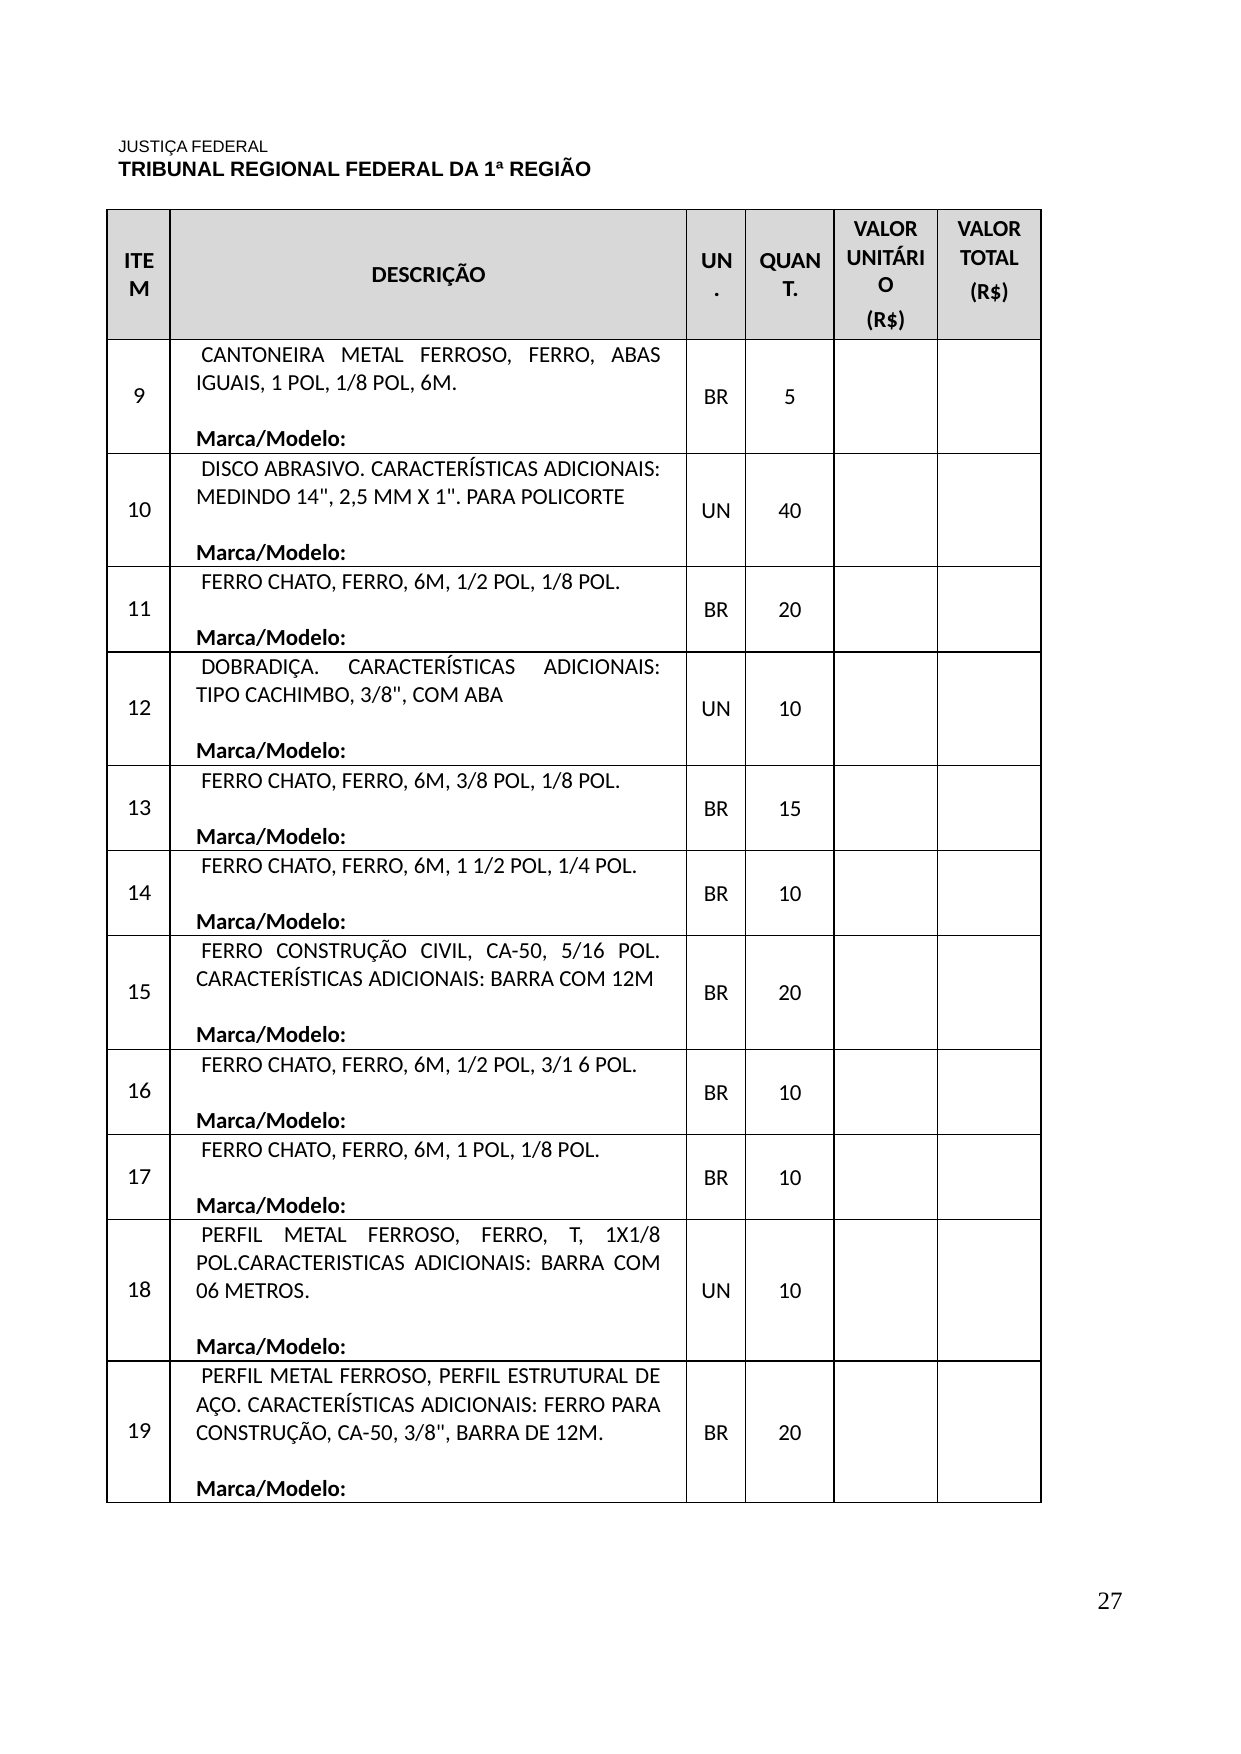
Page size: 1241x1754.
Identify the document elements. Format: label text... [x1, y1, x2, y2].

table_cell [938, 1135, 1040, 1219]
table_cell [835, 851, 937, 935]
table_cell BR [687, 766, 745, 850]
table_cell 9 [108, 340, 169, 452]
table_cell [938, 851, 1040, 935]
table_header ITEM [108, 210, 169, 339]
table_cell [938, 454, 1040, 566]
table_cell 20 [746, 1362, 833, 1502]
table_cell 10 [746, 1135, 833, 1219]
table_cell BR [687, 340, 745, 452]
table_cell [938, 567, 1040, 651]
table_cell FERRO CHATO, FERRO, 6M, 1 POL, 1/8 POL. Marca/Modelo: [171, 1135, 686, 1219]
table_cell CANTONEIRA METAL FERROSO, FERRO, ABAS IGUAIS, 1 POL, 1/8 POL, 6M. Marca/Modelo: [171, 340, 686, 452]
table_cell 10 [108, 454, 169, 566]
table_cell 5 [746, 340, 833, 452]
table_cell BR [687, 1135, 745, 1219]
table_cell [835, 653, 937, 764]
table_cell [835, 567, 937, 651]
table_cell [938, 766, 1040, 850]
table_cell [835, 1220, 937, 1360]
table_cell DOBRADIÇA. CARACTERÍSTICAS ADICIONAIS: TIPO CACHIMBO, 3/8", COM ABA Marca/Modelo: [171, 653, 686, 764]
table_cell UN [687, 653, 745, 764]
table_cell FERRO CHATO, FERRO, 6M, 1/2 POL, 1/8 POL. Marca/Modelo: [171, 567, 686, 651]
table_cell [835, 340, 937, 452]
table_cell 17 [108, 1135, 169, 1219]
table_cell 10 [746, 1220, 833, 1360]
table_cell 10 [746, 1050, 833, 1134]
table_cell [835, 1135, 937, 1219]
table_cell 15 [108, 936, 169, 1048]
table_cell 11 [108, 567, 169, 651]
table_cell 15 [746, 766, 833, 850]
table_cell UN [687, 1220, 745, 1360]
table_cell PERFIL METAL FERROSO, FERRO, T, 1X1/8 POL.CARACTERISTICAS ADICIONAIS: BARRA COM 06 METROS. Marca/Modelo: [171, 1220, 686, 1360]
table_cell [938, 1220, 1040, 1360]
table_cell 14 [108, 851, 169, 935]
table_cell 20 [746, 936, 833, 1048]
table_cell [835, 454, 937, 566]
table_cell 19 [108, 1362, 169, 1502]
table_cell 10 [746, 851, 833, 935]
table_cell 13 [108, 766, 169, 850]
table_header QUANT. [746, 210, 833, 339]
table_cell [938, 1362, 1040, 1502]
table_cell [835, 936, 937, 1048]
table_cell FERRO CONSTRUÇÃO CIVIL, CA-50, 5/16 POL. CARACTERÍSTICAS ADICIONAIS: BARRA COM 12M Marca/Modelo: [171, 936, 686, 1048]
table_cell BR [687, 936, 745, 1048]
table_cell BR [687, 567, 745, 651]
table_cell 20 [746, 567, 833, 651]
table_cell BR [687, 1362, 745, 1502]
table_header UN. [687, 210, 745, 339]
table_header DESCRIÇÃO [171, 210, 686, 339]
table_cell BR [687, 1050, 745, 1134]
table_cell [835, 1050, 937, 1134]
table_cell FERRO CHATO, FERRO, 6M, 1/2 POL, 3/1 6 POL. Marca/Modelo: [171, 1050, 686, 1134]
table_cell 16 [108, 1050, 169, 1134]
table_cell 12 [108, 653, 169, 764]
table_cell [938, 340, 1040, 452]
table_cell PERFIL METAL FERROSO, PERFIL ESTRUTURAL DE AÇO. CARACTERÍSTICAS ADICIONAIS: FERRO PARA CONSTRUÇÃO, CA-50, 3/8", BARRA DE 12M. Marca/Modelo: [171, 1362, 686, 1502]
table_cell 18 [108, 1220, 169, 1360]
table_cell 40 [746, 454, 833, 566]
table_header VALOR TOTAL (R$) [938, 210, 1040, 339]
table_cell DISCO ABRASIVO. CARACTERÍSTICAS ADICIONAIS: MEDINDO 14", 2,5 MM X 1". PARA POLICORTE Marca/Modelo: [171, 454, 686, 566]
table_cell [835, 1362, 937, 1502]
table_cell [835, 766, 937, 850]
table_cell FERRO CHATO, FERRO, 6M, 3/8 POL, 1/8 POL. Marca/Modelo: [171, 766, 686, 850]
table_cell 10 [746, 653, 833, 764]
table_cell [938, 936, 1040, 1048]
table_cell UN [687, 454, 745, 566]
table_header VALOR UNITÁRIO (R$) [835, 210, 937, 339]
table_cell [938, 1050, 1040, 1134]
table_cell BR [687, 851, 745, 935]
table_cell FERRO CHATO, FERRO, 6M, 1 1/2 POL, 1/4 POL. Marca/Modelo: [171, 851, 686, 935]
table_cell [938, 653, 1040, 764]
